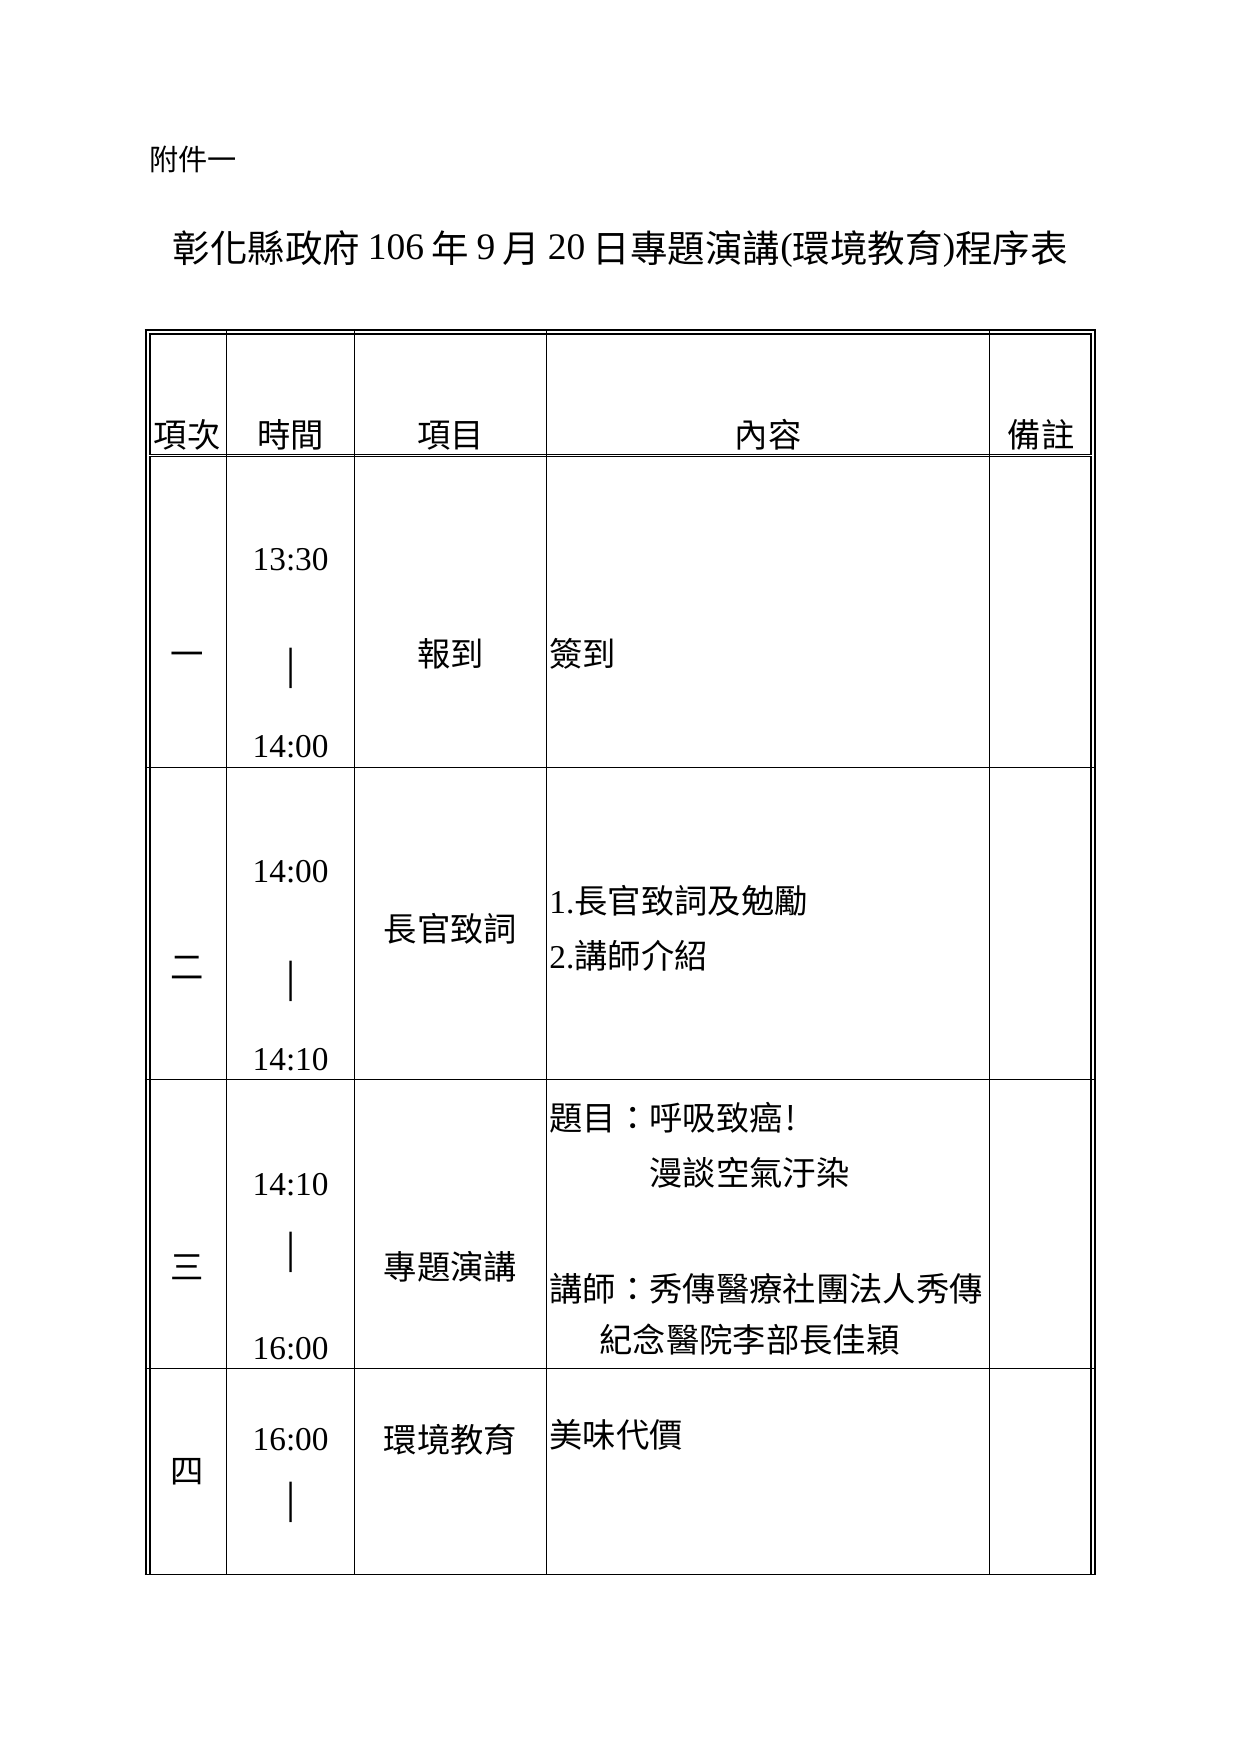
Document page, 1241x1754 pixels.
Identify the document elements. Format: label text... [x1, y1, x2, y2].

table_cell 16:00 │ [227, 1369, 354, 1574]
table_cell 簽到 [547, 457, 989, 767]
table_cell 美味代價 [547, 1369, 989, 1574]
table_cell [990, 457, 1090, 767]
text 彰化縣政府106年9月20日專題演講(環境教育)程序表 [118, 129, 1122, 267]
table_cell 報到 [355, 457, 546, 767]
table_cell [990, 768, 1090, 1079]
text 附件一 [133, 137, 253, 179]
table_cell 一 [151, 457, 226, 767]
table_cell 四 [151, 1369, 226, 1574]
table_cell 14:00 │ 14:10 [227, 768, 354, 1079]
table_cell [990, 1369, 1090, 1574]
table_cell 14:10 │ 16:00 [227, 1080, 354, 1368]
table_cell 三 [151, 1080, 226, 1368]
table_header 內容 [547, 335, 989, 454]
table_header 備註 [990, 335, 1090, 454]
table_cell 題目：呼吸致癌! 漫談空氣汙染 講師：秀傳醫療社團法人秀傳 紀念醫院李部長佳穎 [547, 1080, 989, 1368]
table_cell 二 [151, 768, 226, 1079]
table_header 項次 [151, 335, 226, 454]
table_cell 13:30 │ 14:00 [227, 457, 354, 767]
table_cell 長官致詞 [355, 768, 546, 1079]
table_cell 1.長官致詞及勉勵 2.講師介紹 [547, 768, 989, 1079]
table_header 項目 [355, 335, 546, 454]
table_header 時間 [227, 335, 354, 454]
table_cell 專題演講 [355, 1080, 546, 1368]
table_cell 環境教育 [355, 1369, 546, 1574]
table_cell [990, 1080, 1090, 1368]
